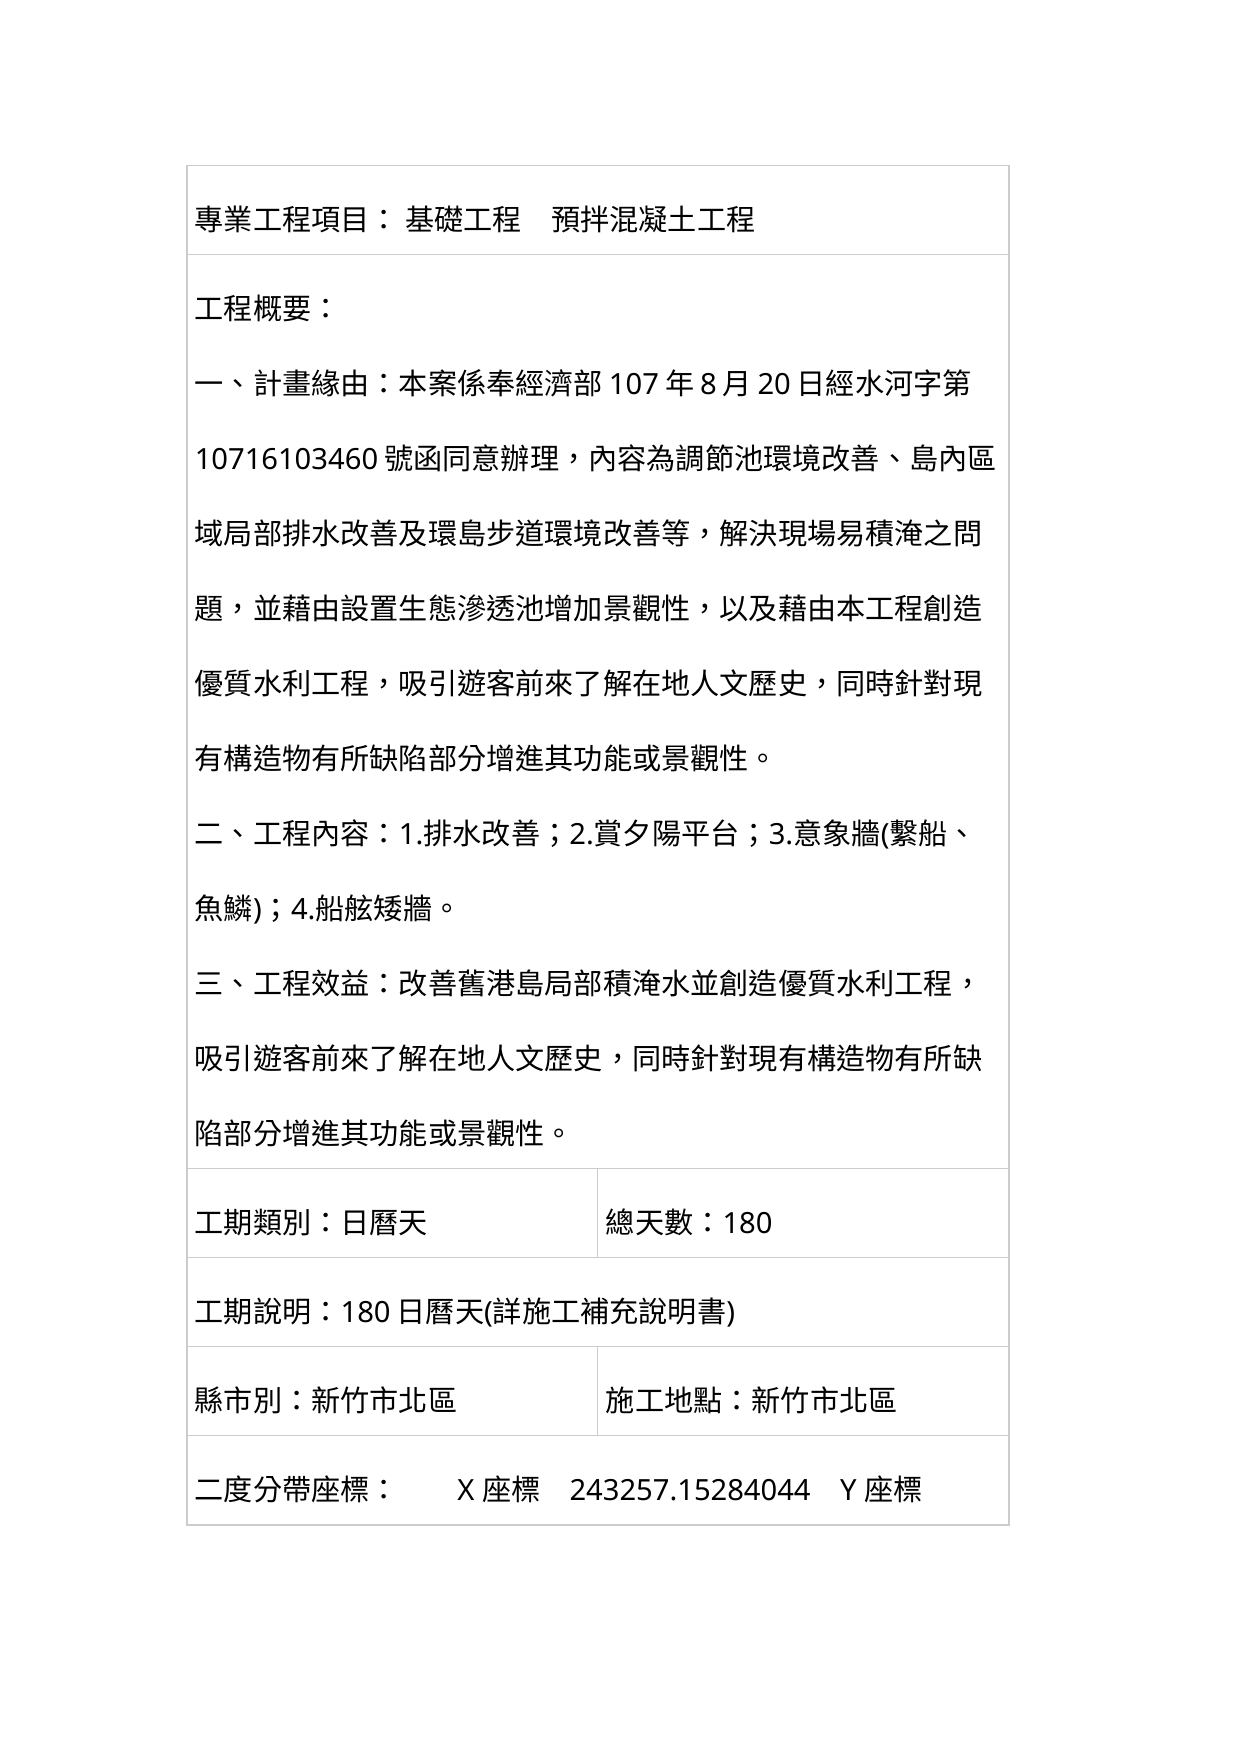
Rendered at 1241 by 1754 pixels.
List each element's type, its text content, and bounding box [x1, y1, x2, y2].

table_cell 總天數：180 [598, 1169, 1008, 1257]
table_cell 工期說明：180日曆天(詳施工補充說明書) [188, 1258, 1008, 1346]
table_cell 二度分帶座標： X 座標 243257.15284044 Y 座標 [188, 1436, 1008, 1524]
table_cell 工程概要： 一、計畫緣由：本案係奉經濟部107年8月20日經水河字第10716103460號函同意辦理，內容為調節池環境改善、島內區域局部排水改善及環島步道環境改善等，解決現場易積淹之問題，並藉由設置生態滲透池增加景觀性，以及藉由本工程創造優質水利工程，吸引遊客前來了解在地人文歷史，同時針對現有構造物有所缺陷部分增進其功能或景觀性。 二、工程內容：1.排水改善；2.賞夕陽平台；3.意象牆(繫船、魚鱗)；4.船舷矮牆。 三、工程效益：改善舊港島局部積淹水並創造優質水利工程，吸引遊客前來了解在地人文歷史，同時針對現有構造物有所缺陷部分增進其功能或景觀性。 [188, 255, 1008, 1168]
table_cell 縣市別：新竹市北區 [188, 1347, 597, 1435]
table_cell 工期類別：日曆天 [188, 1169, 597, 1257]
table_cell 專業工程項目： 基礎工程 預拌混凝土工程 [188, 166, 1008, 253]
table_cell 施工地點：新竹市北區 [598, 1347, 1008, 1435]
